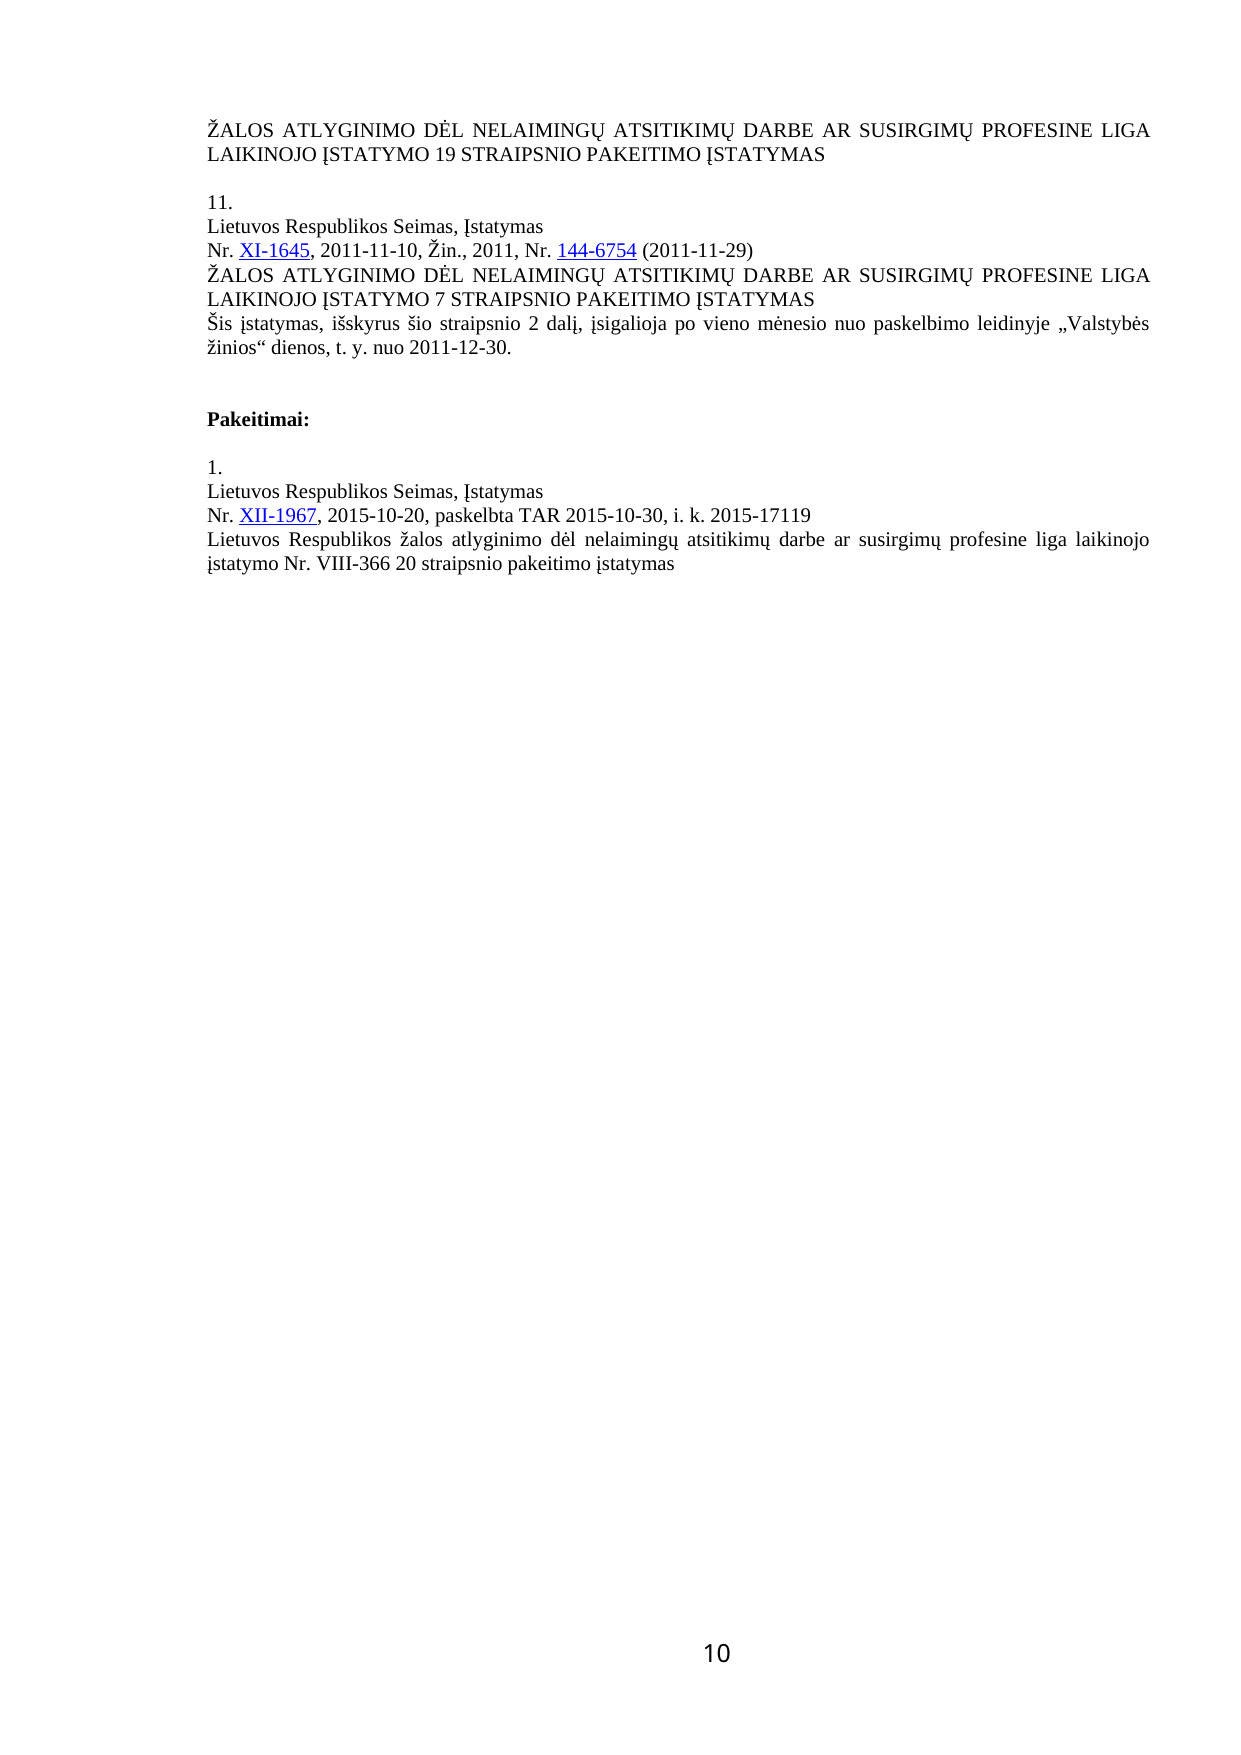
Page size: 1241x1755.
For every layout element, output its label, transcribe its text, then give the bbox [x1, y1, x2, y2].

text Nr. XII-1967, 2015-10-20, paskelbta TAR 2015-10-30, i. k. 2015-17119 [207, 503, 1152, 527]
text 1. [207, 455, 1152, 479]
text ŽALOS ATLYGINIMO DĖL NELAIMINGŲ ATSITIKIMŲ DARBE AR SUSIRGIMŲ PROFESINE LIGA LAIKINOJO ĮSTATYMO 7 STRAIPSNIO PAKEITIMO ĮSTATYMAS [207, 262, 1152, 311]
text ŽALOS ATLYGINIMO DĖL NELAIMINGŲ ATSITIKIMŲ DARBE AR SUSIRGIMŲ PROFESINE LIGA LAIKINOJO ĮSTATYMO 19 STRAIPSNIO PAKEITIMO ĮSTATYMAS [207, 118, 1152, 166]
text Pakeitimai: [207, 407, 1152, 431]
text Šis įstatymas, išskyrus šio straipsnio 2 dalį, įsigalioja po vieno mėnesio nuo paskelbimo leidinyje „Valstybės žinios“ dienos, t. y. nuo 2011-12-30. [207, 311, 1152, 359]
text Nr. XI-1645, 2011-11-10, Žin., 2011, Nr. 144-6754 (2011-11-29) [207, 238, 1152, 262]
text Lietuvos Respublikos Seimas, Įstatymas [207, 214, 1152, 238]
text 11. [207, 190, 1152, 214]
text Lietuvos Respublikos žalos atlyginimo dėl nelaimingų atsitikimų darbe ar susirgimų profesine liga laikinojo įstatymo Nr. VIII-366 20 straipsnio pakeitimo įstatymas [207, 527, 1152, 575]
text Lietuvos Respublikos Seimas, Įstatymas [207, 479, 1152, 503]
